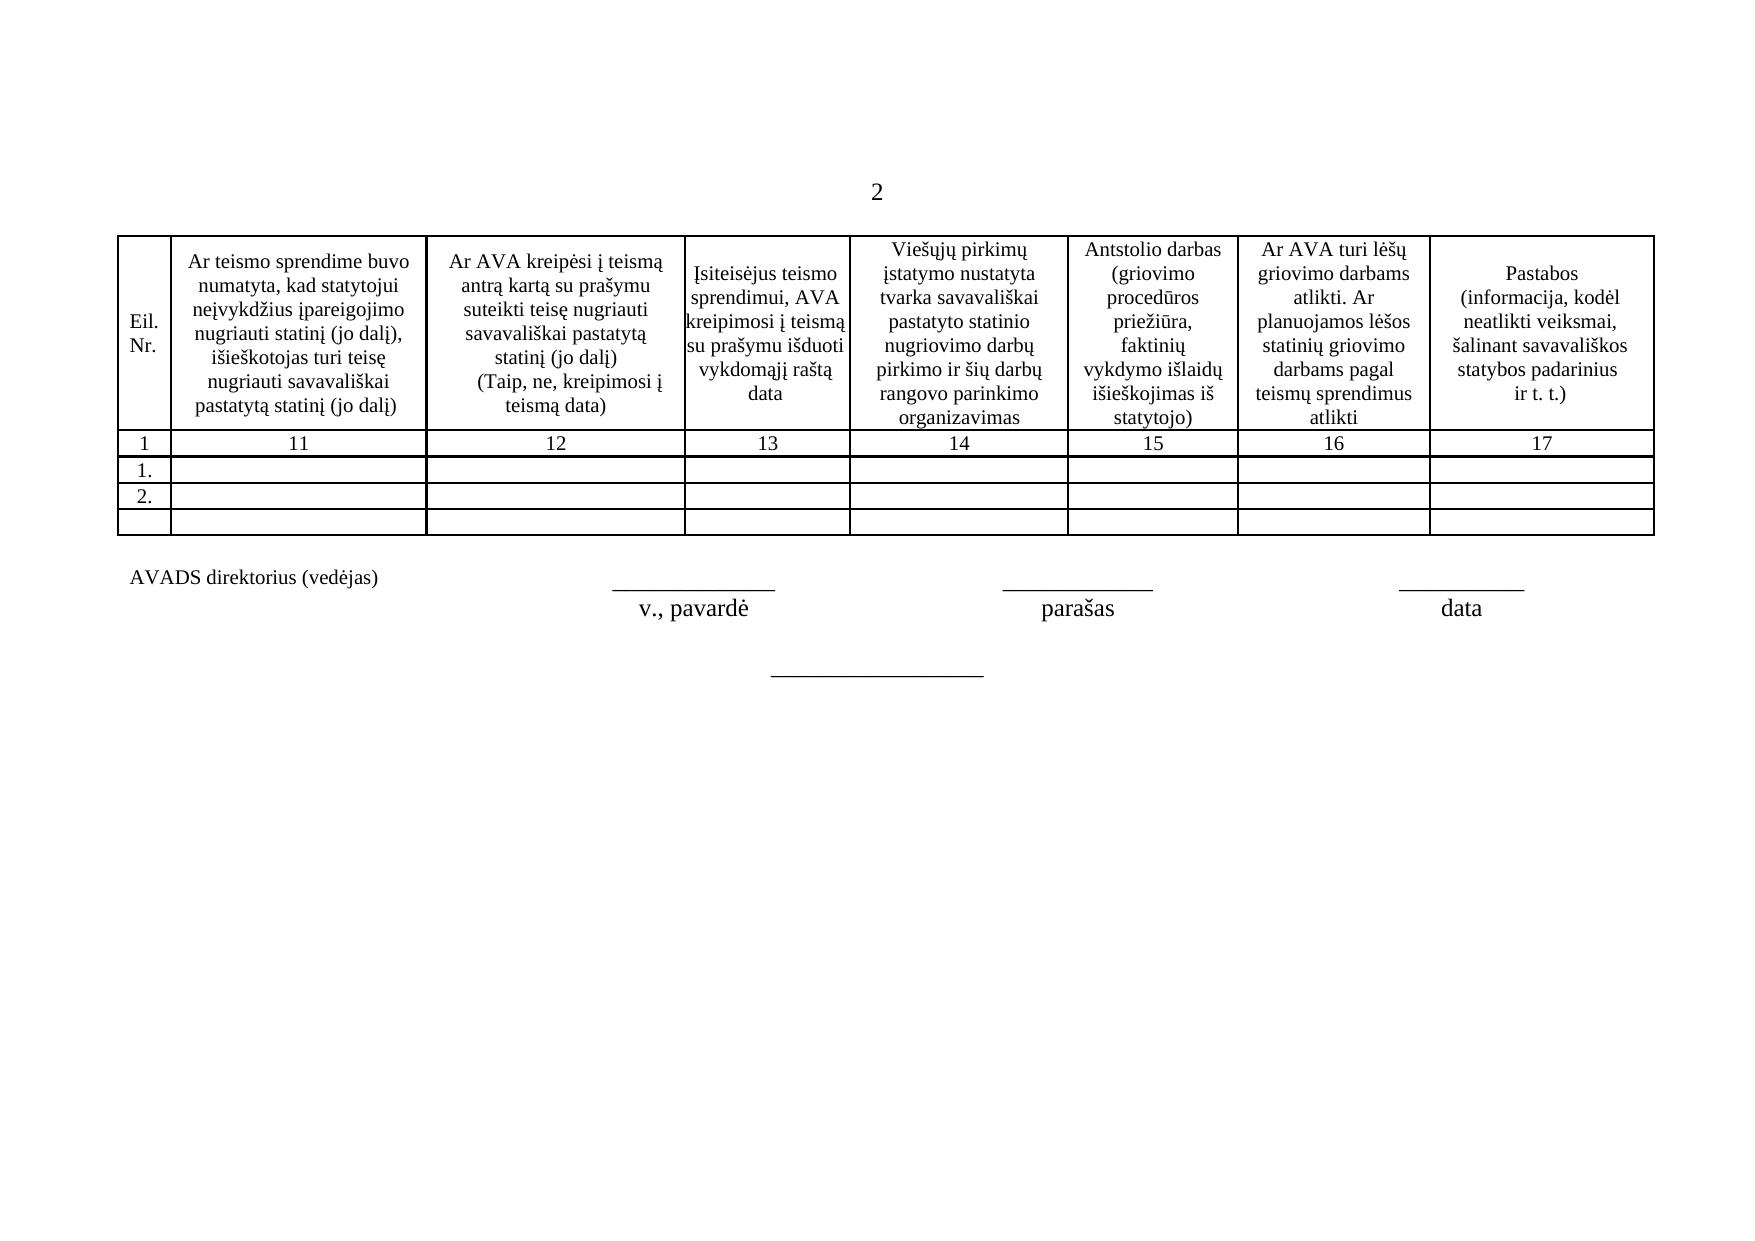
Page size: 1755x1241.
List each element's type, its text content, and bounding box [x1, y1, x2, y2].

table_cell [1239, 484, 1429, 508]
table_header ____________ parašas [886, 565, 1270, 622]
table_cell [1431, 458, 1653, 482]
table_cell [686, 510, 849, 534]
table_cell [851, 510, 1067, 534]
table_cell [851, 458, 1067, 482]
table_header Pastabos (informacija, kodėl neatlikti veiksmai, šalinant savavališkos statybos padarinius ir t. t.) [1431, 237, 1653, 429]
table_cell [1069, 458, 1237, 482]
table_header AVADS direktorius (vedėjas) [118, 565, 502, 622]
table_cell 11 [172, 431, 425, 455]
table_cell 14 [851, 431, 1067, 455]
table_cell [172, 484, 425, 508]
table_header __________ data [1270, 565, 1653, 622]
table_header Ar AVA kreipėsi į teismą antrą kartą su prašymu suteikti teisę nugriauti savavališkai pastatytą statinį (jo dalį) (Taip, ne, kreipimosi į teismą data) [428, 237, 684, 429]
table_cell [172, 510, 425, 534]
table_cell [686, 458, 849, 482]
table_header Antstolio darbas (griovimo procedūros priežiūra, faktinių vykdymo išlaidų išieškojimas iš statytojo) [1069, 237, 1237, 429]
table_cell 12 [428, 431, 684, 455]
table_cell [428, 458, 684, 482]
table_cell [686, 484, 849, 508]
table_cell [428, 510, 684, 534]
table_header Eil. Nr. [119, 237, 170, 429]
table_cell [119, 510, 170, 534]
table_header _____________ v., pavardė [502, 565, 886, 622]
table_cell [1239, 510, 1429, 534]
table_cell [1069, 484, 1237, 508]
table_cell [428, 484, 684, 508]
table_cell [1239, 458, 1429, 482]
table_cell 2. [119, 484, 170, 508]
table_header Įsiteisėjus teismo sprendimui, AVA kreipimosi į teismą su prašymu išduoti vykdomąjį raštą data [686, 237, 849, 429]
table_header Ar teismo sprendime buvo numatyta, kad statytojui neįvykdžius įpareigojimo nugriauti statinį (jo dalį), išieškotojas turi teisę nugriauti savavališkai pastatytą statinį (jo dalį) [172, 237, 425, 429]
table_cell 15 [1069, 431, 1237, 455]
table_cell [1431, 510, 1653, 534]
table_cell 13 [686, 431, 849, 455]
table_cell [172, 458, 425, 482]
table_cell [1431, 484, 1653, 508]
table_cell 1. [119, 458, 170, 482]
table_cell 16 [1239, 431, 1429, 455]
table_cell [851, 484, 1067, 508]
table_cell [1069, 510, 1237, 534]
table_cell 17 [1431, 431, 1653, 455]
table_header Viešųjų pirkimų įstatymo nustatyta tvarka savavališkai pastatyto statinio nugriovimo darbų pirkimo ir šių darbų rangovo parinkimo organizavimas [851, 237, 1067, 429]
table_cell 1 [119, 431, 170, 455]
text _________________ [118, 651, 1636, 680]
table_header Ar AVA turi lėšų griovimo darbams atlikti. Ar planuojamos lėšos statinių griovimo darbams pagal teismų sprendimus atlikti [1239, 237, 1429, 429]
